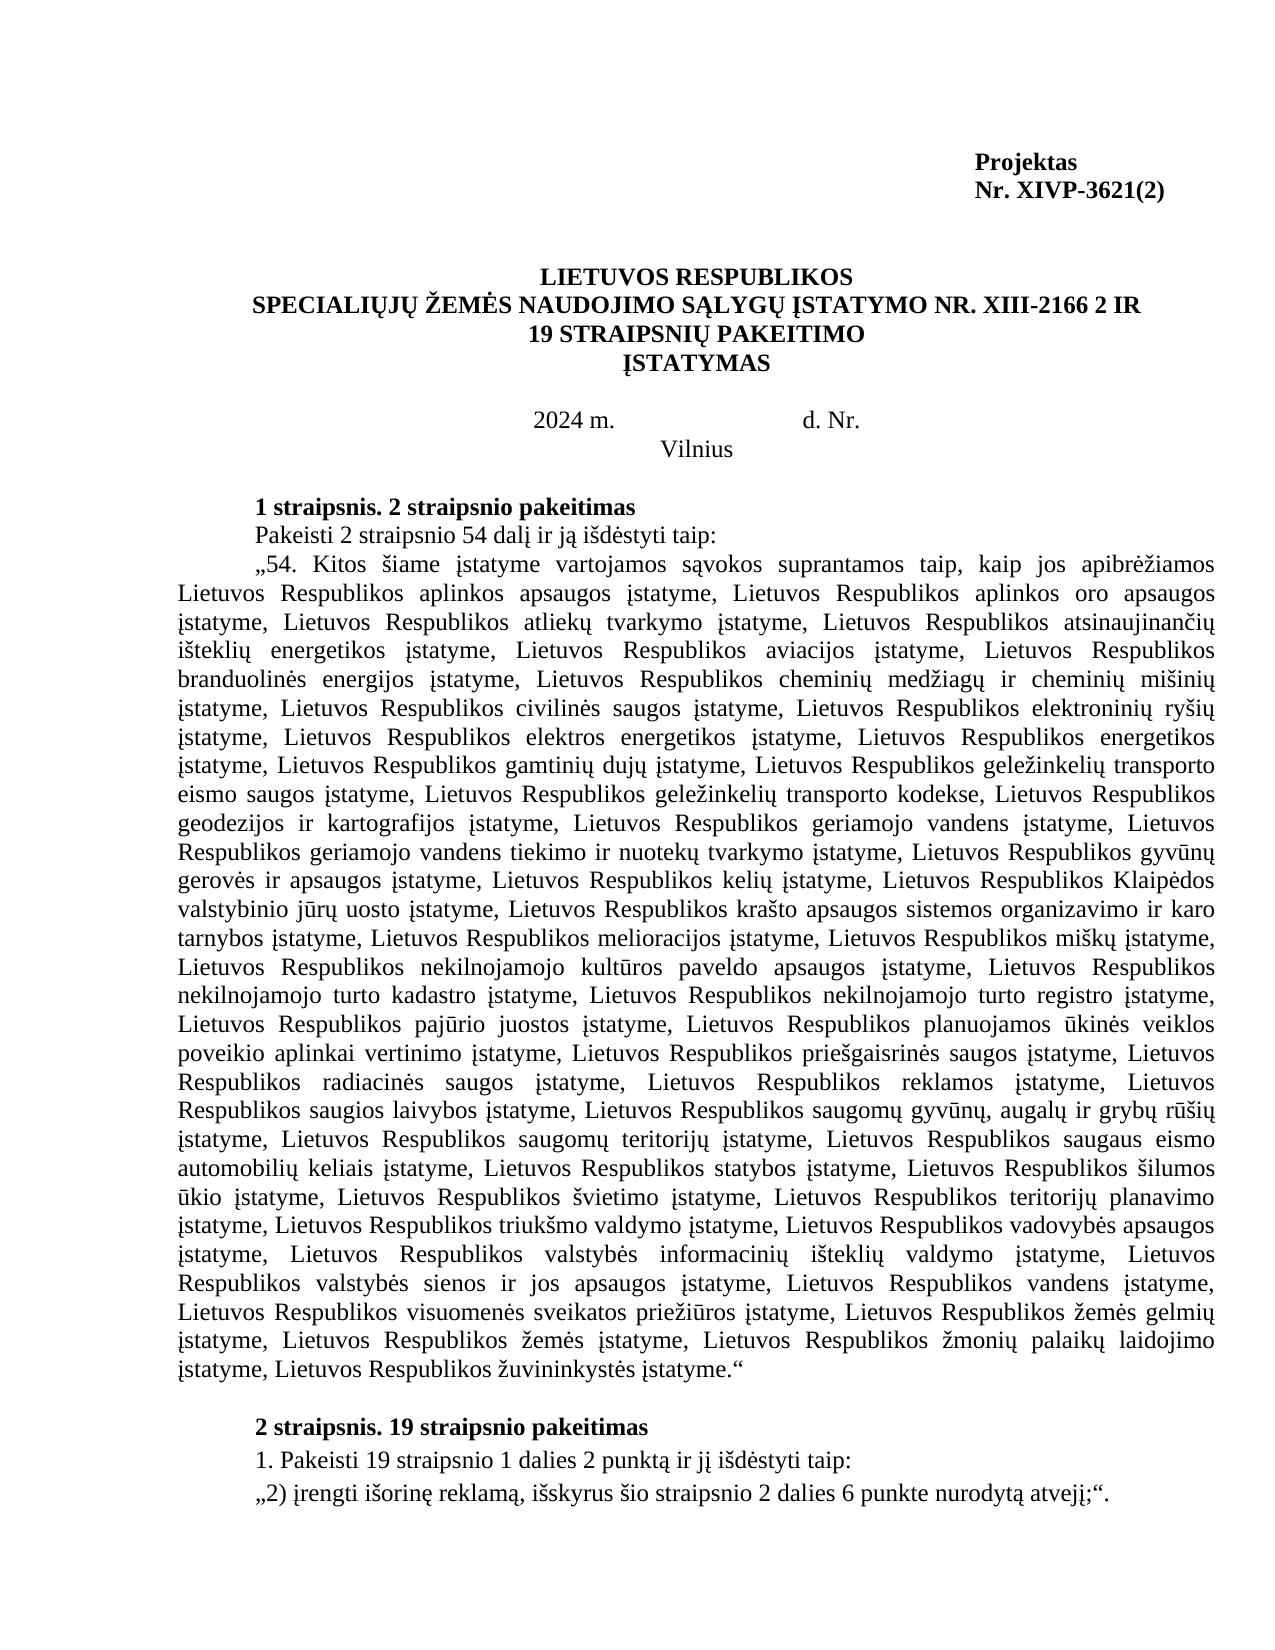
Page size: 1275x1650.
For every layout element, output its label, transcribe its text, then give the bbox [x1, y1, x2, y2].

text 2 straipsnis. 19 straipsnio pakeitimas [177, 1412, 1216, 1441]
text 2024 m. d. Nr. [177, 406, 1216, 434]
subtitle ĮSTATYMAS [177, 348, 1216, 377]
text „54. Kitos šiame įstatyme vartojamos sąvokos suprantamos taip, kaip jos apibrėžiamos Lietuvos Respublikos aplinkos apsaugos įstatyme, Lietuvos Respublikos aplinkos oro apsaugos įstatyme, Lietuvos Respublikos atliekų tvarkymo įstatyme, Lietuvos Respublikos atsinaujinančių išteklių energetikos įstatyme, Lietuvos Respublikos aviacijos įstatyme, Lietuvos Respublikos branduolinės energijos įstatyme, Lietuvos Respublikos cheminių medžiagų ir cheminių mišinių įstatyme, Lietuvos Respublikos civilinės saugos įstatyme, Lietuvos Respublikos elektroninių ryšių įstatyme, Lietuvos Respublikos elektros energetikos įstatyme, Lietuvos Respublikos energetikos įstatyme, Lietuvos Respublikos gamtinių dujų įstatyme, Lietuvos Respublikos geležinkelių transporto eismo saugos įstatyme, Lietuvos Respublikos geležinkelių transporto kodekse, Lietuvos Respublikos geodezijos ir kartografijos įstatyme, Lietuvos Respublikos geriamojo vandens įstatyme, Lietuvos Respublikos geriamojo vandens tiekimo ir nuotekų tvarkymo įstatyme, Lietuvos Respublikos gyvūnų gerovės ir apsaugos įstatyme, Lietuvos Respublikos kelių įstatyme, Lietuvos Respublikos Klaipėdos valstybinio jūrų uosto įstatyme, Lietuvos Respublikos krašto apsaugos sistemos organizavimo ir karo tarnybos įstatyme, Lietuvos Respublikos melioracijos įstatyme, Lietuvos Respublikos miškų įstatyme, Lietuvos Respublikos nekilnojamojo kultūros paveldo apsaugos įstatyme, Lietuvos Respublikos nekilnojamojo turto kadastro įstatyme, Lietuvos Respublikos nekilnojamojo turto registro įstatyme, Lietuvos Respublikos pajūrio juostos įstatyme, Lietuvos Respublikos planuojamos ūkinės veiklos poveikio aplinkai vertinimo įstatyme, Lietuvos Respublikos priešgaisrinės saugos įstatyme, Lietuvos Respublikos radiacinės saugos įstatyme, Lietuvos Respublikos reklamos įstatyme, Lietuvos Respublikos saugios laivybos įstatyme, Lietuvos Respublikos saugomų gyvūnų, augalų ir grybų rūšių įstatyme, Lietuvos Respublikos saugomų teritorijų įstatyme, Lietuvos Respublikos saugaus eismo automobilių keliais įstatyme, Lietuvos Respublikos statybos įstatyme, Lietuvos Respublikos šilumos ūkio įstatyme, Lietuvos Respublikos švietimo įstatyme, Lietuvos Respublikos teritorijų planavimo įstatyme, Lietuvos Respublikos triukšmo valdymo įstatyme, Lietuvos Respublikos vadovybės apsaugos įstatyme, Lietuvos Respublikos valstybės informacinių išteklių valdymo įstatyme, Lietuvos Respublikos valstybės sienos ir jos apsaugos įstatyme, Lietuvos Respublikos vandens įstatyme, Lietuvos Respublikos visuomenės sveikatos priežiūros įstatyme, Lietuvos Respublikos žemės gelmių įstatyme, Lietuvos Respublikos žemės įstatyme, Lietuvos Respublikos žmonių palaikų laidojimo įstatyme, Lietuvos Respublikos žuvininkystės įstatyme.“ [177, 549, 1216, 1383]
text „2) įrengti išorinę reklamą, išskyrus šio straipsnio 2 dalies 6 punkte nurodytą atvejį;“. [177, 1478, 1216, 1507]
text Nr. XIVP-3621(2) [960, 176, 1216, 204]
subtitle SPECIALIŲJŲ ŽEMĖS NAUDOJIMO SĄLYGŲ ĮSTATYMO NR. XIII-2166 2 IR 19 STRAIPSNIŲ PAKEITIMO [177, 291, 1216, 348]
text Pakeisti 2 straipsnio 54 dalį ir ją išdėstyti taip: [177, 521, 1216, 549]
text 1. Pakeisti 19 straipsnio 1 dalies 2 punktą ir jį išdėstyti taip: [177, 1445, 1216, 1474]
subtitle LIETUVOS RESPUBLIKOS [177, 262, 1216, 291]
text 1 straipsnis. 2 straipsnio pakeitimas [177, 492, 1216, 521]
text Vilnius [177, 434, 1216, 463]
text Projektas [960, 147, 1216, 176]
